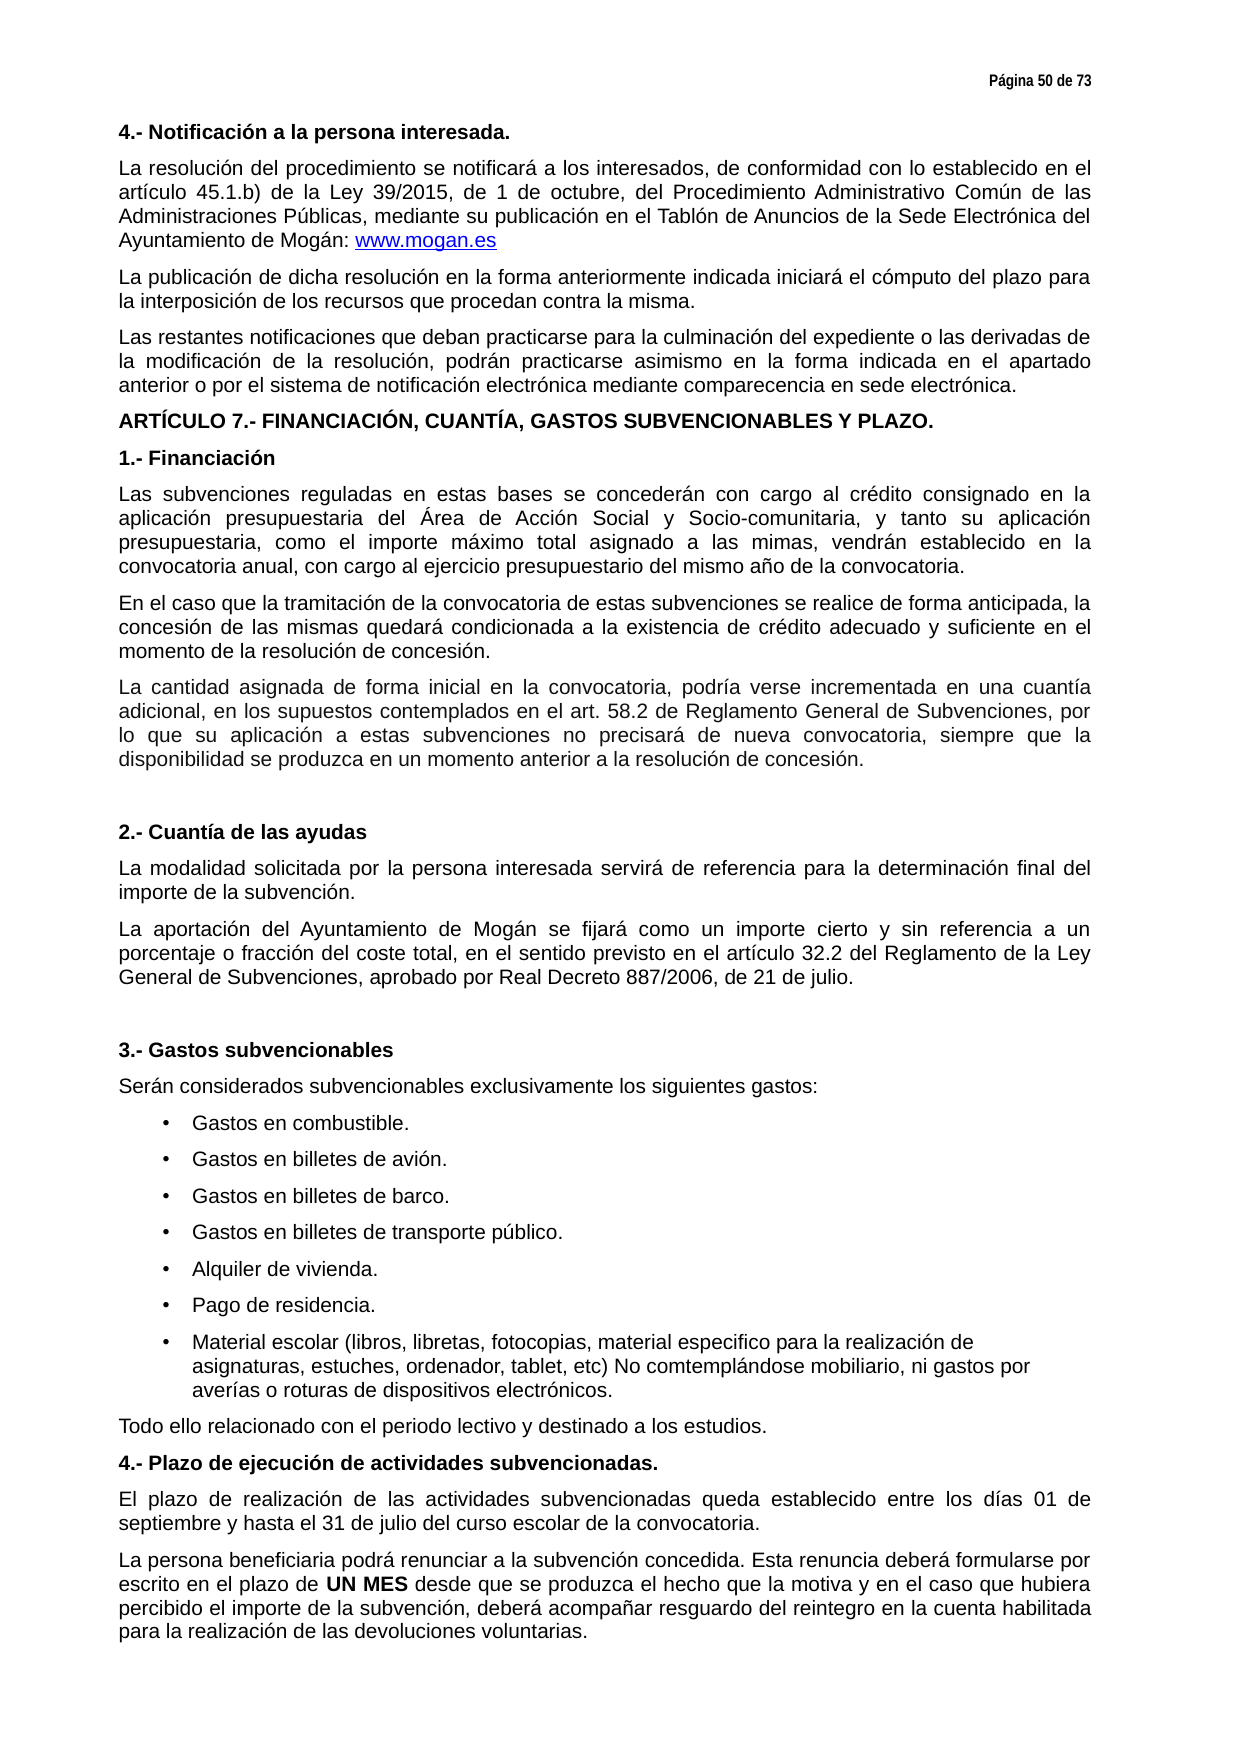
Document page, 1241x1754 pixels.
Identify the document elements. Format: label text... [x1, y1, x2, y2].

text Las restantes notificaciones que deban practicarse para la culminación del expediente o las derivadas de la modificación de la resolución, podrán practicarse asimismo en la forma indicada en el apartado anterior o por el sistema de notificación electrónica mediante comparecencia en sede electrónica. [118, 325, 1092, 397]
list Gastos en billetes de avión. [162, 1147, 1092, 1171]
text 4.- Notificación a la persona interesada. [118, 120, 1092, 144]
text Todo ello relacionado con el periodo lectivo y destinado a los estudios. [118, 1414, 1092, 1438]
list Material escolar (libros, libretas, fotocopias, material especifico para la realización de asignaturas, estuches, ordenador, tablet, etc) No comtemplándose mobiliario, ni gastos por averías o roturas de dispositivos electrónicos. [162, 1330, 1092, 1402]
list Gastos en combustible. [162, 1110, 1092, 1134]
text El plazo de realización de las actividades subvencionadas queda establecido entre los días 01 de septiembre y hasta el 31 de julio del curso escolar de la convocatoria. [118, 1487, 1092, 1535]
text En el caso que la tramitación de la convocatoria de estas subvenciones se realice de forma anticipada, la concesión de las mismas quedará condicionada a la existencia de crédito adecuado y suficiente en el momento de la resolución de concesión. [118, 591, 1092, 662]
text Serán considerados subvencionables exclusivamente los siguientes gastos: [118, 1074, 1092, 1098]
text 1.- Financiación [118, 446, 1092, 470]
text La persona beneficiaria podrá renunciar a la subvención concedida. Esta renuncia deberá formularse por escrito en el plazo de UN MES desde que se produzca el hecho que la motiva y en el caso que hubiera percibido el importe de la subvención, deberá acompañar resguardo del reintegro en la cuenta habilitada para la realización de las devoluciones voluntarias. [118, 1547, 1092, 1643]
list Alquiler de vivienda. [162, 1257, 1092, 1281]
text 3.- Gastos subvencionables [118, 1037, 1092, 1061]
text La aportación del Ayuntamiento de Mogán se fijará como un importe cierto y sin referencia a un porcentaje o fracción del coste total, en el sentido previsto en el artículo 32.2 del Reglamento de la Ley General de Subvenciones, aprobado por Real Decreto 887/2006, de 21 de julio. [118, 917, 1092, 988]
text Las subvenciones reguladas en estas bases se concederán con cargo al crédito consignado en la aplicación presupuestaria del Área de Acción Social y Socio-comunitaria, y tanto su aplicación presupuestaria, como el importe máximo total asignado a las mimas, vendrán establecido en la convocatoria anual, con cargo al ejercicio presupuestario del mismo año de la convocatoria. [118, 482, 1092, 578]
list Pago de residencia. [162, 1293, 1092, 1317]
list Gastos en billetes de transporte público. [162, 1220, 1092, 1244]
text La resolución del procedimiento se notificará a los interesados, de conformidad con lo establecido en el artículo 45.1.b) de la Ley 39/2015, de 1 de octubre, del Procedimiento Administrativo Común de las Administraciones Públicas, mediante su publicación en el Tablón de Anuncios de la Sede Electrónica del Ayuntamiento de Mogán: www.mogan.es [118, 156, 1092, 252]
text La publicación de dicha resolución en la forma anteriormente indicada iniciará el cómputo del plazo para la interposición de los recursos que procedan contra la misma. [118, 264, 1092, 312]
text La cantidad asignada de forma inicial en la convocatoria, podría verse incrementada en una cuantía adicional, en los supuestos contemplados en el art. 58.2 de Reglamento General de Subvenciones, por lo que su aplicación a estas subvenciones no precisará de nueva convocatoria, siempre que la disponibilidad se produzca en un momento anterior a la resolución de concesión. [118, 675, 1092, 771]
text ARTÍCULO 7.- FINANCIACIÓN, CUANTÍA, GASTOS SUBVENCIONABLES Y PLAZO. [118, 409, 1092, 433]
text La modalidad solicitada por la persona interesada servirá de referencia para la determinación final del importe de la subvención. [118, 856, 1092, 904]
text 4.- Plazo de ejecución de actividades subvencionadas. [118, 1451, 1092, 1474]
text 2.- Cuantía de las ayudas [118, 820, 1092, 844]
list Gastos en billetes de barco. [162, 1183, 1092, 1207]
